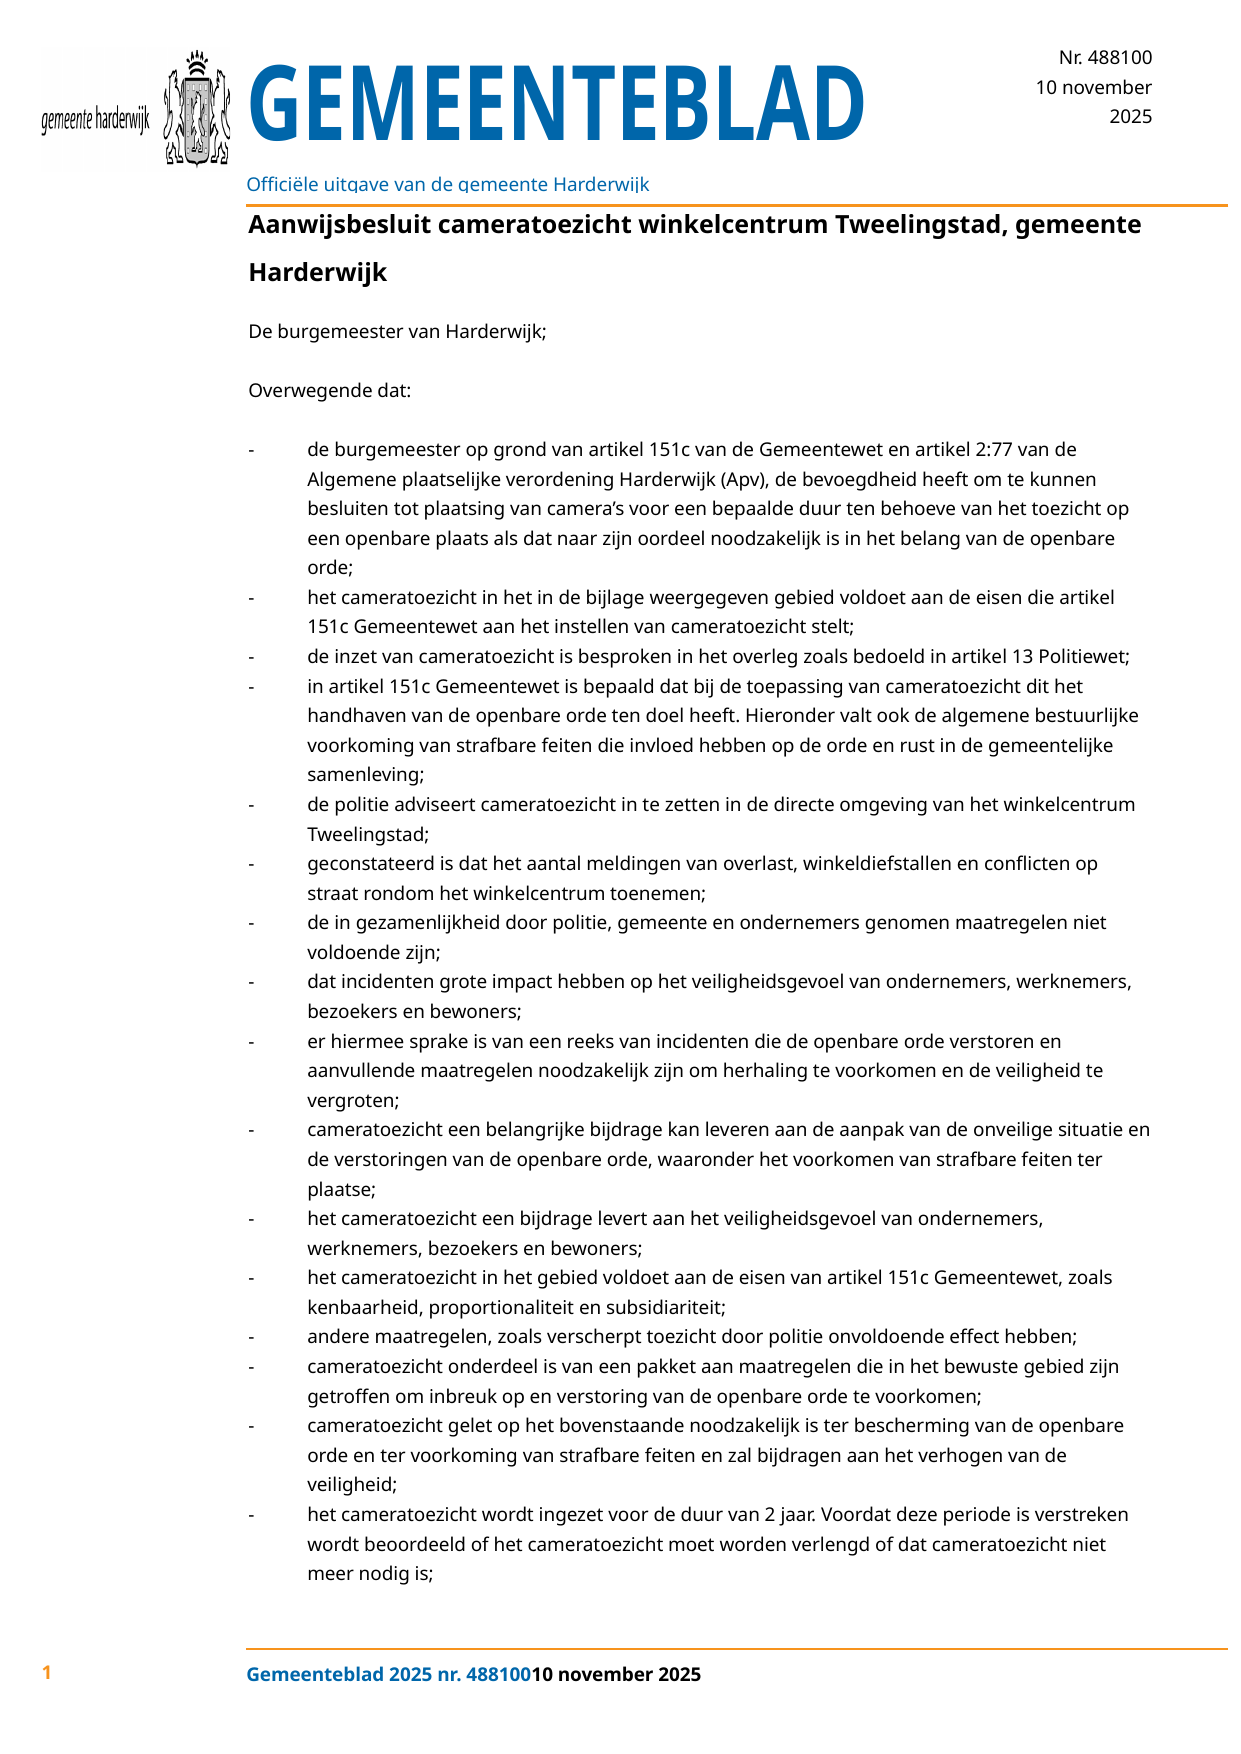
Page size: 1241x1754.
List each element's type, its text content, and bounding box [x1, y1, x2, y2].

list er hiermee sprake is van een reeks van incidenten die de openbare orde verstoren en aanvullende maatregelen noodzakelijk zijn om herhaling te voorkomen en de veiligheid te vergroten; [248, 1028, 1152, 1113]
text Overwegende dat: [248, 377, 1152, 403]
text De burgemeester van Harderwijk; [248, 318, 1152, 344]
list het cameratoezicht in het in de bijlage weergegeven gebied voldoet aan de eisen die artikel 151c Gemeentewet aan het instellen van cameratoezicht stelt; [248, 584, 1152, 639]
text Aanwijsbesluit cameratoezicht winkelcentrum Tweelingstad, gemeente Harderwijk [248, 207, 1152, 288]
list het cameratoezicht in het gebied voldoet aan de eisen van artikel 151c Gemeentewet, zoals kenbaarheid, proportionaliteit en subsidiariteit; [248, 1264, 1152, 1320]
list het cameratoezicht wordt ingezet voor de duur van 2 jaar. Voordat deze periode is verstreken wordt beoordeeld of het cameratoezicht moet worden verlengd of dat cameratoezicht niet meer nodig is; [248, 1501, 1152, 1586]
list het cameratoezicht een bijdrage levert aan het veiligheidsgevoel van ondernemers, werknemers, bezoekers en bewoners; [248, 1205, 1152, 1261]
list cameratoezicht gelet op het bovenstaande noodzakelijk is ter bescherming van de openbare orde en ter voorkoming van strafbare feiten en zal bijdragen aan het verhogen van de veiligheid; [248, 1412, 1152, 1497]
list andere maatregelen, zoals verscherpt toezicht door politie onvoldoende effect hebben; [248, 1324, 1152, 1349]
list in artikel 151c Gemeentewet is bepaald dat bij de toepassing van cameratoezicht dit het handhaven van de openbare orde ten doel heeft. Hieronder valt ook de algemene bestuurlijke voorkoming van strafbare feiten die invloed hebben op de orde en rust in de gemeentelijke samenleving; [248, 673, 1152, 787]
list dat incidenten grote impact hebben op het veiligheidsgevoel van ondernemers, werknemers, bezoekers en bewoners; [248, 969, 1152, 1024]
list de inzet van cameratoezicht is besproken in het overleg zoals bedoeld in artikel 13 Politiewet; [248, 643, 1152, 669]
list cameratoezicht een belangrijke bijdrage kan leveren aan de aanpak van de onveilige situatie en de verstoringen van de openbare orde, waaronder het voorkomen van strafbare feiten ter plaatse; [248, 1117, 1152, 1202]
list de politie adviseert cameratoezicht in te zetten in de directe omgeving van het winkelcentrum Tweelingstad; [248, 791, 1152, 847]
list cameratoezicht onderdeel is van een pakket aan maatregelen die in het bewuste gebied zijn getroffen om inbreuk op en verstoring van de openbare orde te voorkomen; [248, 1353, 1152, 1409]
picture [41, 47, 231, 172]
list geconstateerd is dat het aantal meldingen van overlast, winkeldiefstallen en conflicten op straat rondom het winkelcentrum toenemen; [248, 850, 1152, 906]
list de in gezamenlijkheid door politie, gemeente en ondernemers genomen maatregelen niet voldoende zijn; [248, 909, 1152, 965]
list de burgemeester op grond van artikel 151c van de Gemeentewet en artikel 2:77 van de Algemene plaatselijke verordening Harderwijk (Apv), de bevoegdheid heeft om te kunnen besluiten tot plaatsing van camera’s voor een bepaalde duur ten behoeve van het toezicht op een openbare plaats als dat naar zijn oordeel noodzakelijk is in het belang van de openbare orde; [248, 436, 1152, 580]
